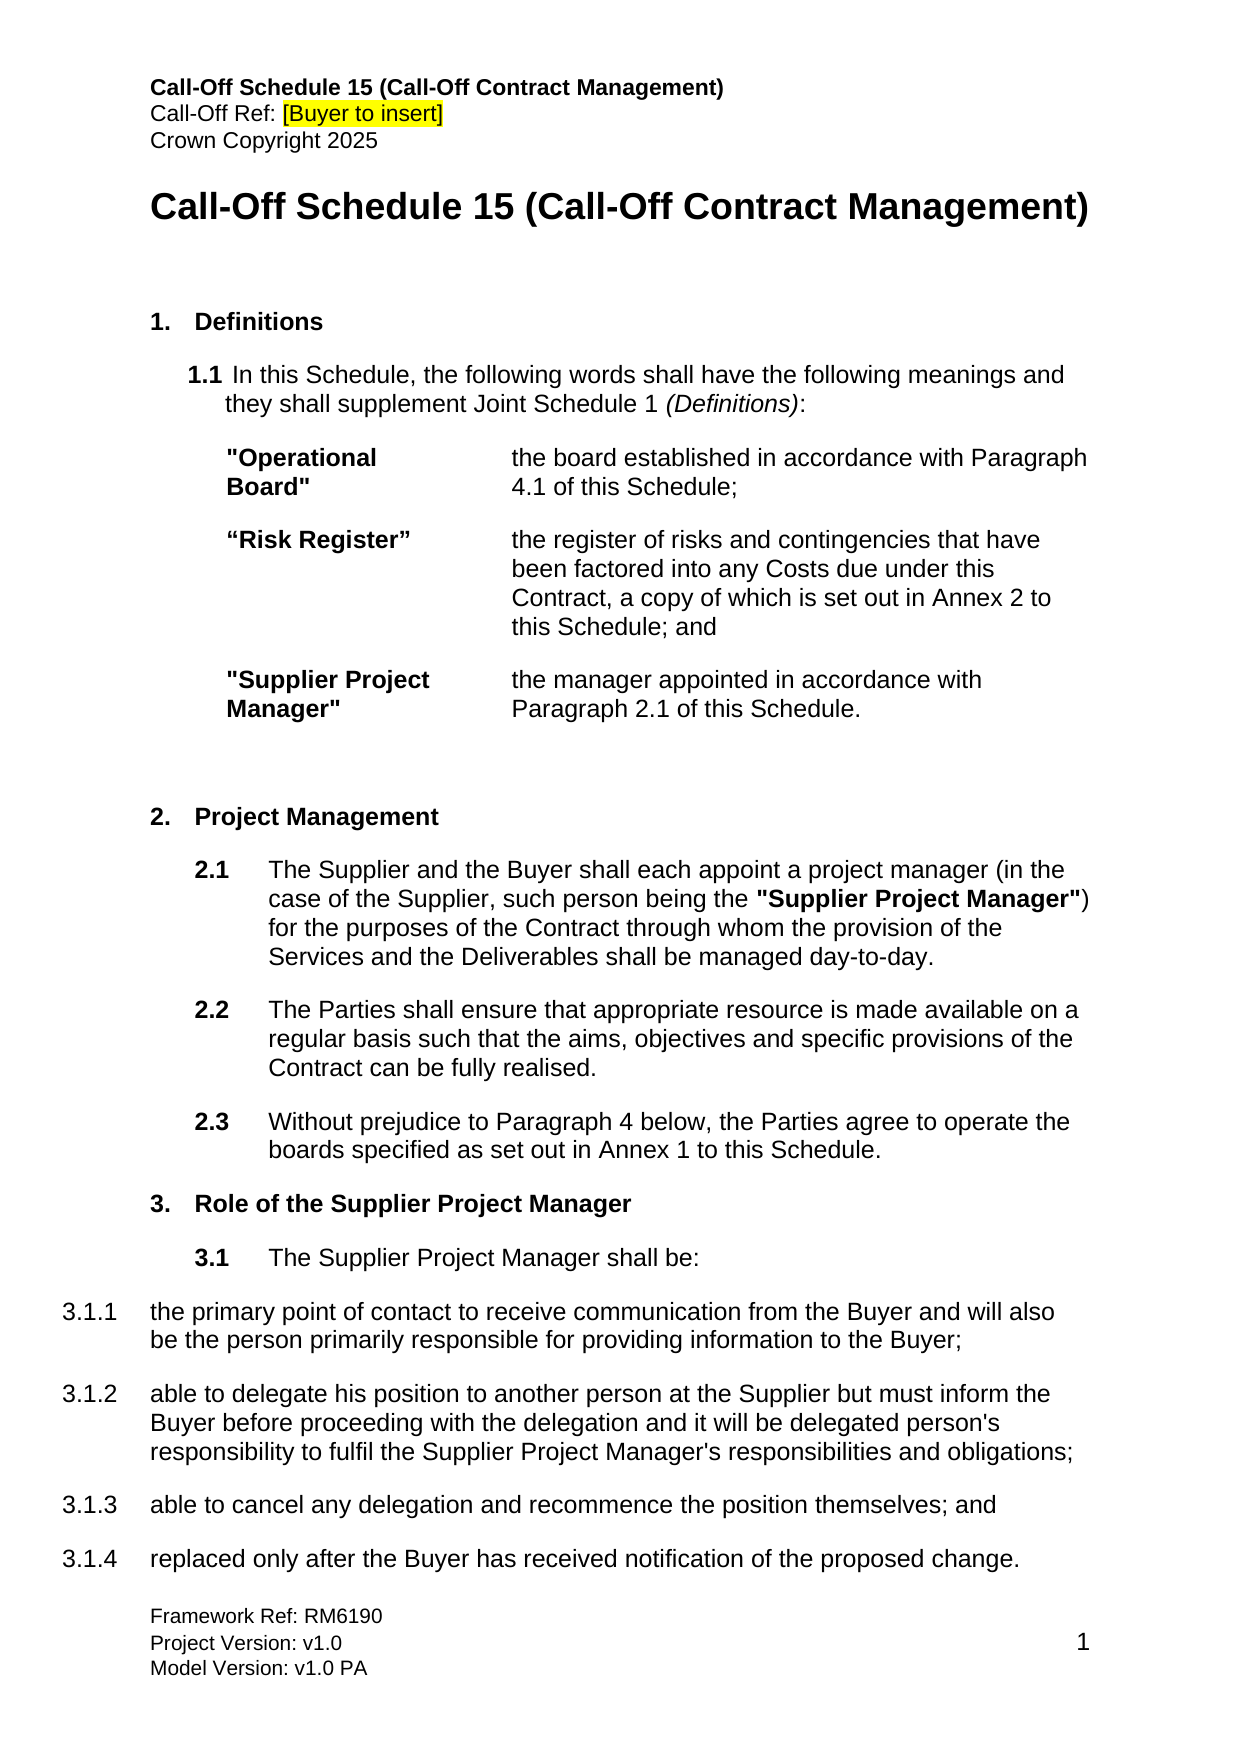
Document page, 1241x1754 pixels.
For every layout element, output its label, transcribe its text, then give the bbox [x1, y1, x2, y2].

list The Supplier Project Manager shall be: [194, 1243, 1090, 1271]
subtitle The Parties shall ensure that appropriate resource is made available on a regular basis such that the aims, objectives and specific provisions of the Contract can be fully realised. [194, 995, 1090, 1081]
table_header the board established in accordance with Paragraph 4.1 of this Schedule; [463, 430, 1105, 513]
table_cell the register of risks and contingencies that have been factored into any Costs due under this Contract, a copy of which is set out in Annex 2 to this Schedule; and [463, 513, 1105, 653]
subtitle Project Management [150, 801, 1090, 830]
table_cell "Supplier Project Manager" [178, 653, 463, 789]
subtitle Without prejudice to Paragraph 4 below, the Parties agree to operate the boards specified as set out in Annex 1 to this Schedule. [194, 1106, 1090, 1164]
table_cell the manager appointed in accordance with Paragraph 2.1 of this Schedule. [463, 653, 1105, 789]
list Role of the Supplier Project Manager [150, 1189, 1090, 1218]
table_header "Operational Board" [178, 430, 463, 513]
subtitle The Supplier and the Buyer shall each appoint a project manager (in the case of the Supplier, such person being the "Supplier Project Manager") for the purposes of the Contract through whom the provision of the Services and the Deliverables shall be managed day-to-day. [194, 855, 1090, 970]
subtitle able to cancel any delegation and recommence the position themselves; and [62, 1490, 1090, 1519]
table_cell “Risk Register” [178, 513, 463, 653]
subtitle the primary point of contact to receive communication from the Buyer and will also be the person primarily responsible for providing information to the Buyer; [62, 1296, 1090, 1354]
text Call-Off Schedule 15 (Call-Off Contract Management) [150, 184, 1090, 228]
subtitle replaced only after the Buyer has received notification of the proposed change. [62, 1544, 1090, 1573]
subtitle Definitions [150, 306, 1090, 335]
subtitle able to delegate his position to another person at the Supplier but must inform the Buyer before proceeding with the delegation and it will be delegated person's responsibility to fulfil the Supplier Project Manager's responsibilities and obligations; [62, 1379, 1090, 1465]
subtitle In this Schedule, the following words shall have the following meanings and they shall supplement Joint Schedule 1 (Definitions): [187, 360, 1090, 418]
